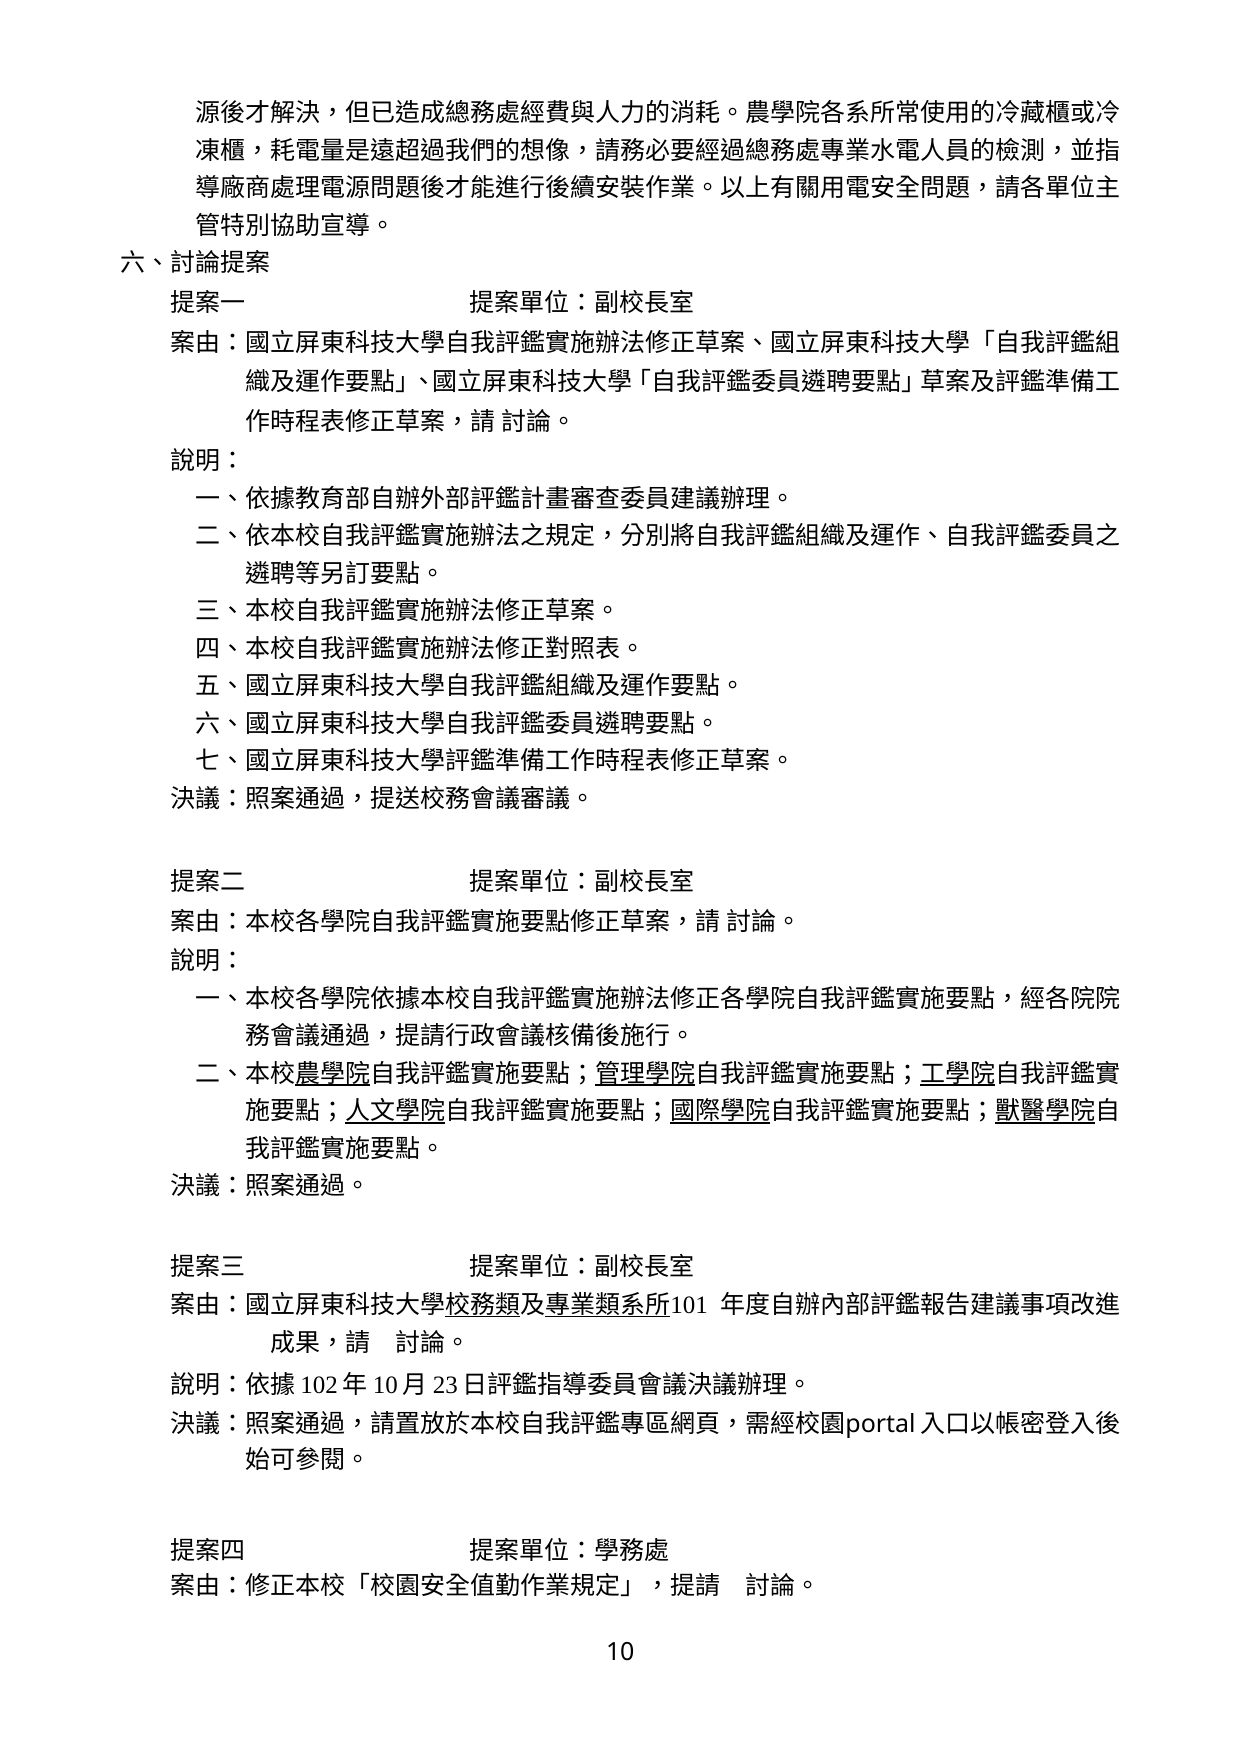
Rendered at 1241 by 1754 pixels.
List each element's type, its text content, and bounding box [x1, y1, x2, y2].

text 決議：照案通過。 [120, 1165, 1120, 1203]
text 七、國立屏東科技大學評鑑準備工作時程表修正草案。 [120, 740, 1120, 778]
text 一、本校各學院依據本校自我評鑑實施辦法修正各學院自我評鑑實施要點，經各院院務會議通過，提請行政會議核備後施行。 [195, 978, 1120, 1053]
text 六、討論提案 [120, 242, 1120, 280]
text 說明：依據102年10月23日評鑑指導委員會議決議辦理。 [120, 1359, 1120, 1403]
text 提案三 提案單位：副校長室 [120, 1240, 1120, 1284]
text 五、國立屏東科技大學自我評鑑組織及運作要點。 [120, 665, 1120, 703]
text 說明： [170, 438, 1120, 478]
text 提案二 提案單位：副校長室 [120, 859, 1120, 898]
text 六、國立屏東科技大學自我評鑑委員遴聘要點。 [120, 703, 1120, 740]
text 二、依本校自我評鑑實施辦法之規定，分別將自我評鑑組織及運作、自我評鑑委員之遴聘等另訂要點。 [195, 515, 1120, 590]
text 決議：照案通過，提送校務會議審議。 [120, 778, 1120, 815]
text 四、本校自我評鑑實施辦法修正對照表。 [120, 628, 1120, 665]
text 決議：照案通過，請置放於本校自我評鑑專區網頁，需經校園portal入口以帳密登入後始可參閱。 [170, 1403, 1120, 1478]
text 案由：國立屏東科技大學校務類及專業類系所101年度自辦內部評鑑報告建議事項改進成果，請 討論。 [170, 1284, 1120, 1359]
text 案由：國立屏東科技大學自我評鑑實施辦法修正草案、國立屏東科技大學「自我評鑑組織及運作要點」、國立屏東科技大學「自我評鑑委員遴聘要點」草案及評鑑準備工作時程表修正草案，請 討論。 [170, 319, 1120, 438]
text 提案一 提案單位：副校長室 [120, 280, 1120, 319]
text 二、本校農學院自我評鑑實施要點；管理學院自我評鑑實施要點；工學院自我評鑑實施要點；人文學院自我評鑑實施要點；國際學院自我評鑑實施要點；獸醫學院自我評鑑實施要點。 [195, 1053, 1120, 1165]
text 案由：修正本校「校園安全值勤作業規定」，提請 討論。 [120, 1565, 1120, 1603]
text 一、依據教育部自辦外部評鑑計畫審查委員建議辦理。 [120, 478, 1120, 515]
text 案由：本校各學院自我評鑑實施要點修正草案，請 討論。 [170, 898, 1120, 938]
text 說明： [170, 938, 1120, 978]
text 提案四 提案單位：學務處 [120, 1536, 1120, 1565]
text 三、本校自我評鑑實施辦法修正草案。 [120, 590, 1120, 628]
text 補充報告有關用電問題，事實上最近這一兩年總務處已在實施的，現在各單位申請新裝設用電量較大的儀器或設備，比如裝設冷氣機，皆須經總務處營繕組水電專業人員至現場勘查，並得到冷氣機廠商的配合，以確保使用的電源是安全的。事實上，過去外面廠商到校裝設儀器，電源就是從離設備最近的電源拉出一條電線，所以我們學校每棟大樓皆有跳電的問題，如果你的單位若常有跳電的問題，一定是代表單位的分電盤已經負荷超載了。一般廠商不會特別幫忙新拉電源，一定就近找一個電源插孔，反正交貨時儀器設備可運作就可驗收，但後續的問題就須由各單位來承擔。現在舉一個最明顯的問題，就是行政大樓二樓職員差勤刷卡系統，經常被反映跳電無法運作，經營繕組人員檢查後才知道，當時廠商並沒有特別新拉一條電源，他就是就近找一個插孔來用，所以常常因負荷過大而跳電，問題一直不斷的發生，最後營繕組重新拉電源後才解決，但已造成總務處經費與人力的消耗。農學院各系所常使用的冷藏櫃或冷凍櫃，耗電量是遠超過我們的想像，請務必要經過總務處專業水電人員的檢測，並指導廠商處理電源問題後才能進行後續安裝作業。以上有關用電安全問題，請各單位主管特別協助宣導。 [195, 92, 1120, 242]
